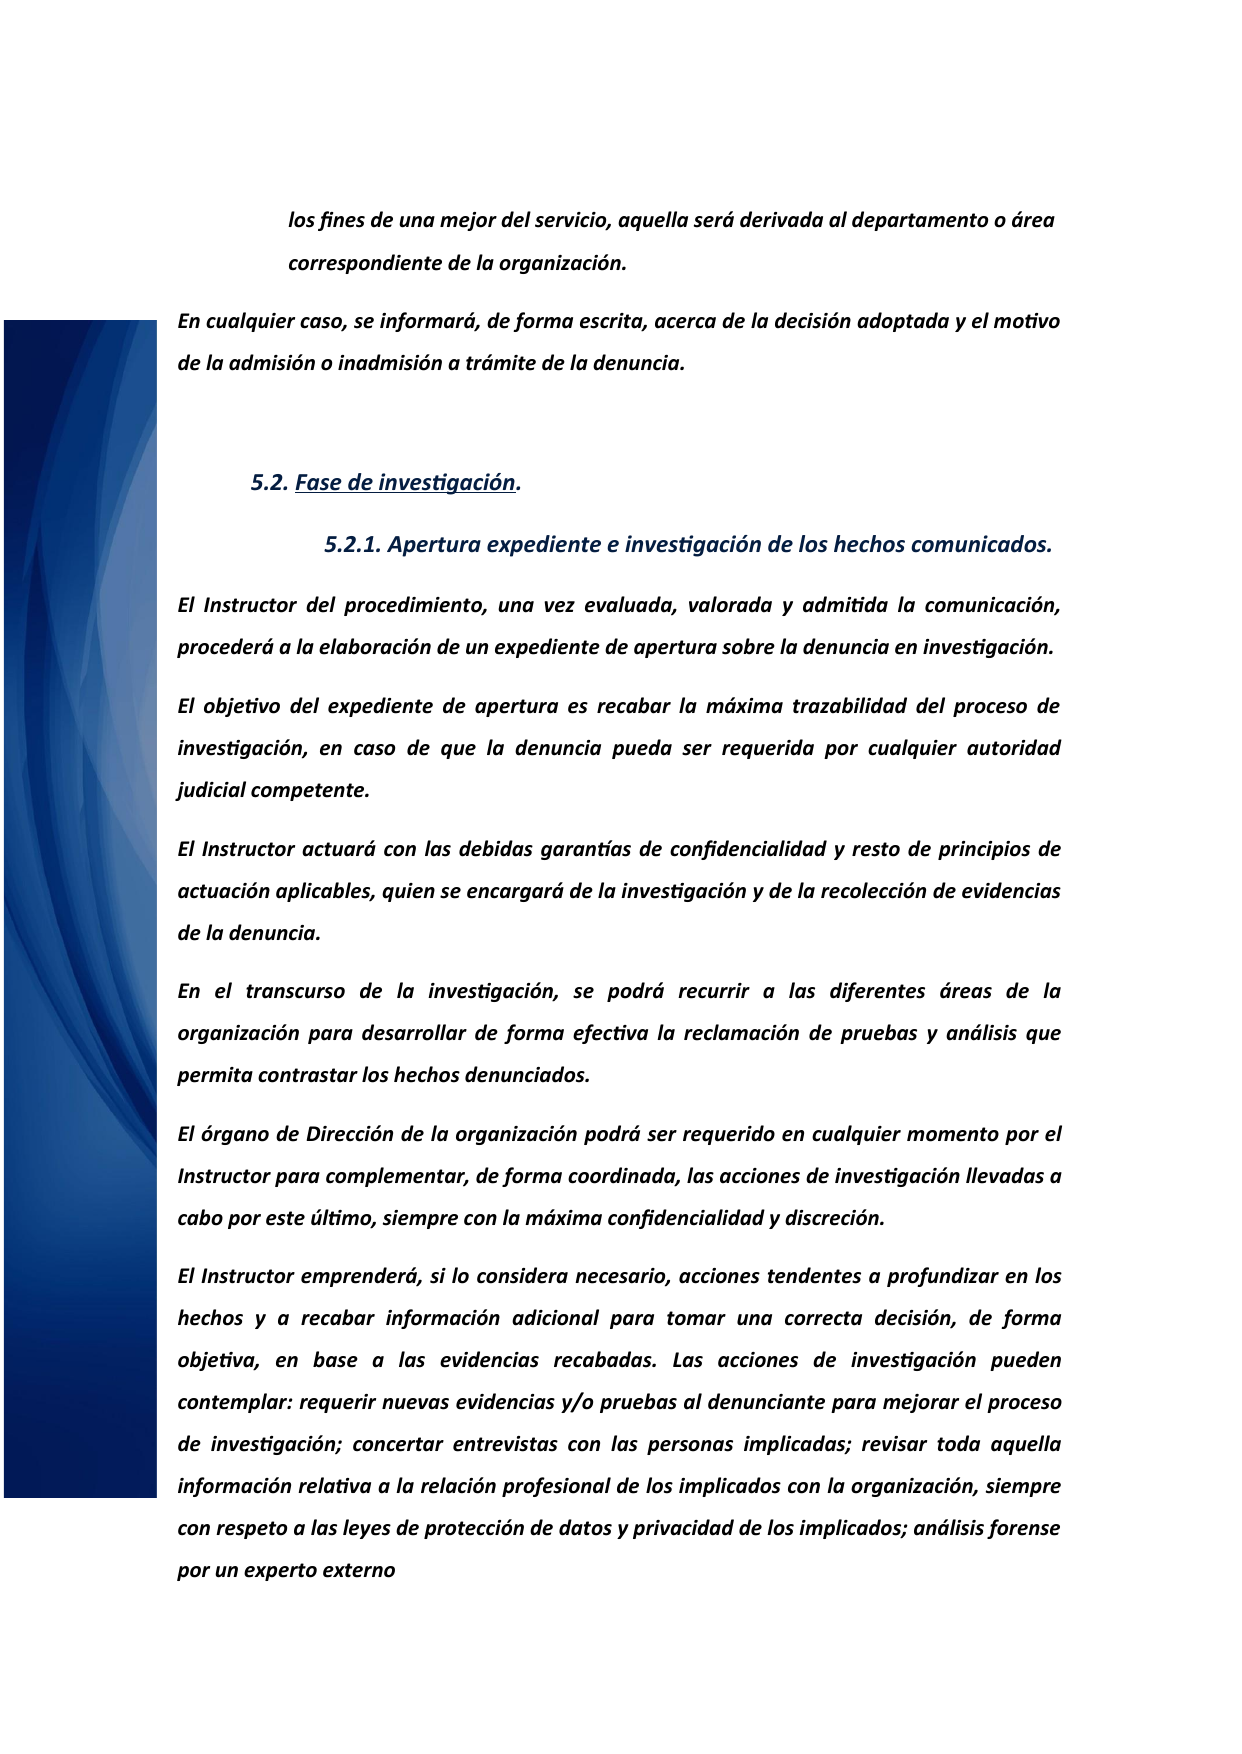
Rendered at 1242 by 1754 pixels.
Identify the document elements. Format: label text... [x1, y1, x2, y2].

text El Instructor emprenderá, si lo considera necesario, acciones tendentes a profundizar en los hechos y a recabar información adicional para tomar una correcta decisión, de forma objetiva, en base a las evidencias recabadas. Las acciones de investigación pueden contemplar: requerir nuevas evidencias y/o pruebas al denunciante para mejorar el proceso de investigación; concertar entrevistas con las personas implicadas; revisar toda aquella información relativa a la relación profesional de los implicados con la organización, siempre con respeto a las leyes de protección de datos y privacidad de los implicados; análisis forense por un experto externo [177, 1262, 1063, 1583]
text El Instructor actuará con las debidas garantías de confidencialidad y resto de principios de actuación aplicables, quien se encargará de la investigación y de la recolección de evidencias de la denuncia. [177, 834, 1063, 946]
text El objetivo del expediente de apertura es recabar la máxima trazabilidad del proceso de investigación, en caso de que la denuncia pueda ser requerida por cualquier autoridad judicial competente. [177, 691, 1062, 803]
picture [3, 320, 157, 1498]
text los fines de una mejor del servicio, aquella será derivada al departamento o área correspondiente de la organización. [288, 206, 1067, 276]
text En el transcurso de la investigación, se podrá recurrir a las diferentes áreas de la organización para desarrollar de forma efectiva la reclamación de pruebas y análisis que permita contrastar los hechos denunciados. [177, 976, 1063, 1088]
list Fase de investigación. [251, 466, 1242, 496]
text En cualquier caso, se informará, de forma escrita, acerca de la decisión adoptada y el motivo de la admisión o inadmisión a trámite de la denuncia. [177, 306, 1062, 376]
subtitle Apertura expediente e investigación de los hechos comunicados. [324, 528, 1242, 559]
text El Instructor del procedimiento, una vez evaluada, valorada y admitida la comunicación, procederá a la elaboración de un expediente de apertura sobre la denuncia en investigación. [177, 591, 1062, 661]
text El órgano de Dirección de la organización podrá ser requerido en cualquier momento por el Instructor para complementar, de forma coordinada, las acciones de investigación llevadas a cabo por este último, siempre con la máxima confidencialidad y discreción. [177, 1119, 1063, 1231]
